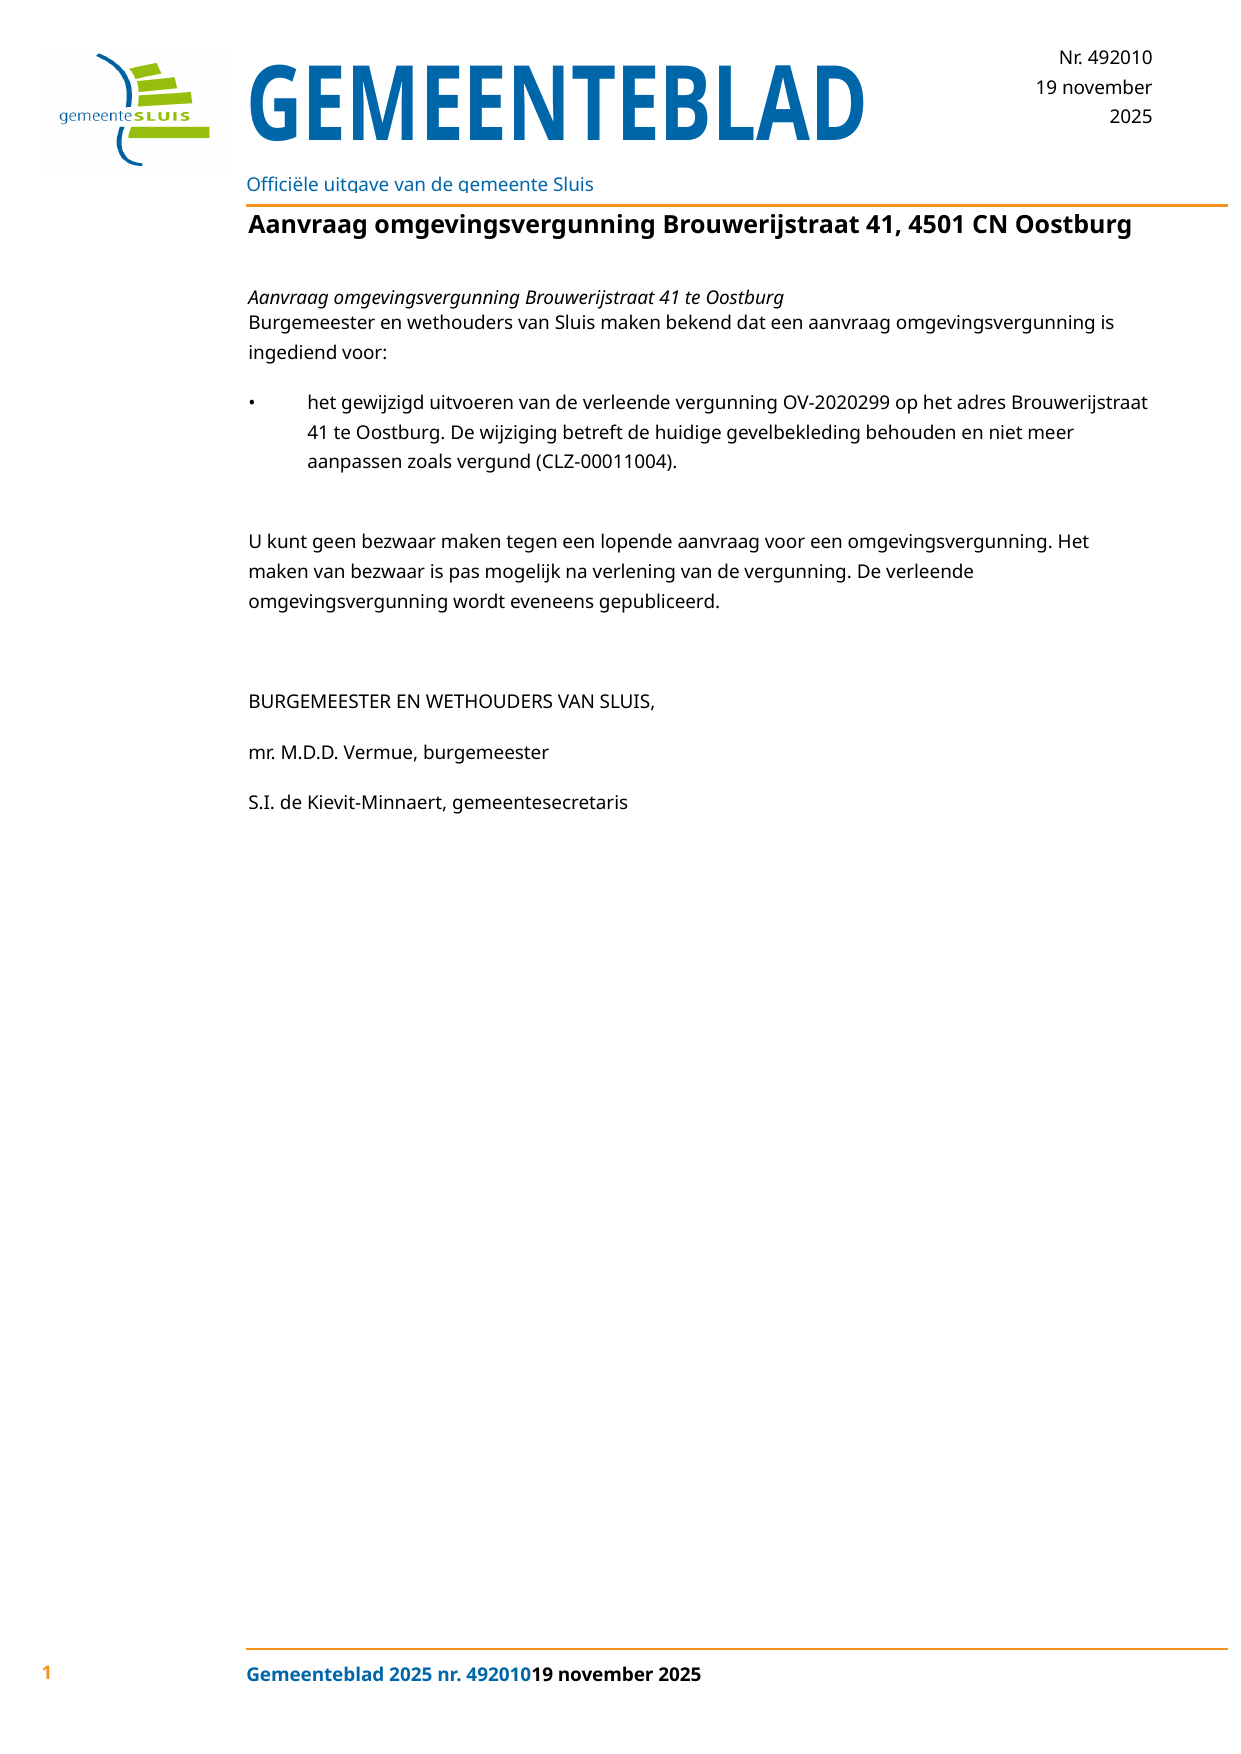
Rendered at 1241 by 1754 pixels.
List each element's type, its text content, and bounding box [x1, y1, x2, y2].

list het gewijzigd uitvoeren van de verleende vergunning OV-2020299 op het adres Brouwerijstraat 41 te Oostburg. De wijziging betreft de huidige gevelbekleding behouden en niet meer aanpassen zoals vergund (CLZ-00011004). [248, 389, 1152, 474]
picture [41, 47, 231, 172]
text U kunt geen bezwaar maken tegen een lopende aanvraag voor een omgevingsvergunning. Het maken van bezwaar is pas mogelijk na verlening van de vergunning. De verleende omgevingsvergunning wordt eveneens gepubliceerd. [248, 529, 1152, 614]
text BURGEMEESTER EN WETHOUDERS VAN SLUIS, [248, 689, 1152, 714]
text S.I. de Kievit-Minnaert, gemeentesecretaris [248, 789, 1152, 815]
text Aanvraag omgevingsvergunning Brouwerijstraat 41, 4501 CN Oostburg [248, 207, 1152, 241]
text mr. M.D.D. Vermue, burgemeester [248, 739, 1152, 765]
text Aanvraag omgevingsvergunning Brouwerijstraat 41 te Oostburg [248, 284, 1152, 309]
text Burgemeester en wethouders van Sluis maken bekend dat een aanvraag omgevingsvergunning is ingediend voor: [248, 309, 1152, 365]
